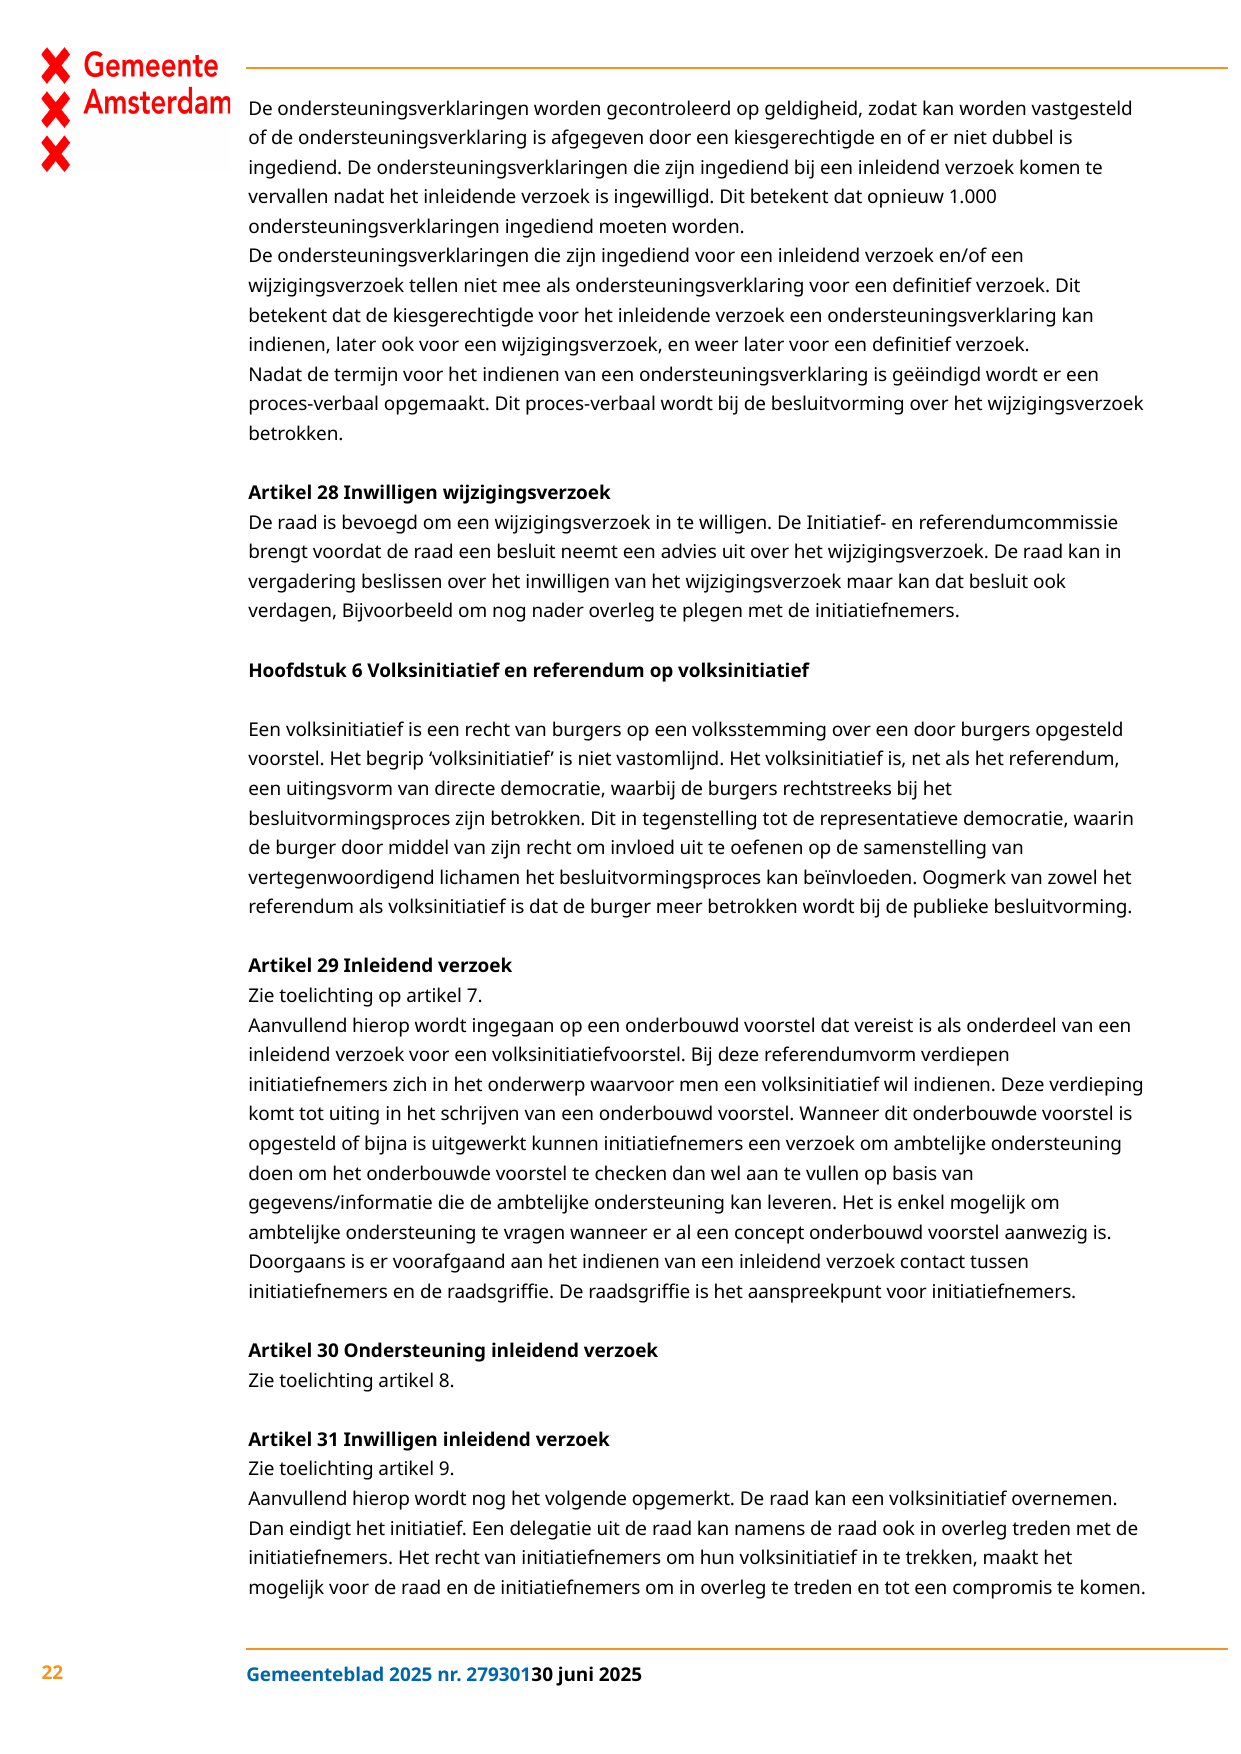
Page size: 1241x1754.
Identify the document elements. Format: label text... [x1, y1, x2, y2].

text Artikel 28 Inwilligen wijzigingsverzoek [248, 479, 1152, 505]
text De raad is bevoegd om een wijzigingsverzoek in te willigen. De Initiatief- en referendumcommissie brengt voordat de raad een besluit neemt een advies uit over het wijzigingsverzoek. De raad kan in vergadering beslissen over het inwilligen van het wijzigingsverzoek maar kan dat besluit ook verdagen, Bijvoorbeeld om nog nader overleg te plegen met de initiatiefnemers. [248, 509, 1152, 623]
text Hoofdstuk 6 Volksinitiatief en referendum op volksinitiatief [248, 657, 1152, 683]
text Zie toelichting op artikel 7. [248, 982, 1152, 1008]
text Aanvullend hierop wordt ingegaan op een onderbouwd voorstel dat vereist is als onderdeel van een inleidend verzoek voor een volksinitiatiefvoorstel. Bij deze referendumvorm verdiepen initiatiefnemers zich in het onderwerp waarvoor men een volksinitiatief wil indienen. Deze verdieping komt tot uiting in het schrijven van een onderbouwd voorstel. Wanneer dit onderbouwde voorstel is opgesteld of bijna is uitgewerkt kunnen initiatiefnemers een verzoek om ambtelijke ondersteuning doen om het onderbouwde voorstel te checken dan wel aan te vullen op basis van gegevens/informatie die de ambtelijke ondersteuning kan leveren. Het is enkel mogelijk om ambtelijke ondersteuning te vragen wanneer er al een concept onderbouwd voorstel aanwezig is. Doorgaans is er voorafgaand aan het indienen van een inleidend verzoek contact tussen initiatiefnemers en de raadsgriffie. De raadsgriffie is het aanspreekpunt voor initiatiefnemers. [248, 1012, 1152, 1304]
text Nadat de termijn voor het indienen van een ondersteuningsverklaring is geëindigd wordt er een proces-verbaal opgemaakt. Dit proces-verbaal wordt bij de besluitvorming over het wijzigingsverzoek betrokken. [248, 361, 1152, 446]
text Artikel 30 Ondersteuning inleidend verzoek [248, 1337, 1152, 1363]
text Een volksinitiatief is een recht van burgers op een volksstemming over een door burgers opgesteld voorstel. Het begrip ‘volksinitiatief’ is niet vastomlijnd. Het volksinitiatief is, net als het referendum, een uitingsvorm van directe democratie, waarbij de burgers rechtstreeks bij het besluitvormingsproces zijn betrokken. Dit in tegenstelling tot de representatieve democratie, waarin de burger door middel van zijn recht om invloed uit te oefenen op de samenstelling van vertegenwoordigend lichamen het besluitvormingsproces kan beïnvloeden. Oogmerk van zowel het referendum als volksinitiatief is dat de burger meer betrokken wordt bij de publieke besluitvorming. [248, 716, 1152, 919]
text Artikel 29 Inleidend verzoek [248, 953, 1152, 978]
text Artikel 31 Inwilligen inleidend verzoek [248, 1426, 1152, 1452]
text De ondersteuningsverklaringen worden gecontroleerd op geldigheid, zodat kan worden vastgesteld of de ondersteuningsverklaring is afgegeven door een kiesgerechtigde en of er niet dubbel is ingediend. De ondersteuningsverklaringen die zijn ingediend bij een inleidend verzoek komen te vervallen nadat het inleidende verzoek is ingewilligd. Dit betekent dat opnieuw 1.000 ondersteuningsverklaringen ingediend moeten worden. [248, 95, 1152, 239]
text Aanvullend hierop wordt nog het volgende opgemerkt. De raad kan een volksinitiatief overnemen. Dan eindigt het initiatief. Een delegatie uit de raad kan namens de raad ook in overleg treden met de initiatiefnemers. Het recht van initiatiefnemers om hun volksinitiatief in te trekken, maakt het mogelijk voor de raad en de initiatiefnemers om in overleg te treden en tot een compromis te komen. [248, 1485, 1152, 1600]
text De ondersteuningsverklaringen die zijn ingediend voor een inleidend verzoek en/of een wijzigingsverzoek tellen niet mee als ondersteuningsverklaring voor een definitief verzoek. Dit betekent dat de kiesgerechtigde voor het inleidende verzoek een ondersteuningsverklaring kan indienen, later ook voor een wijzigingsverzoek, en weer later voor een definitief verzoek. [248, 243, 1152, 357]
text Zie toelichting artikel 8. [248, 1367, 1152, 1393]
text Zie toelichting artikel 9. [248, 1456, 1152, 1481]
picture [41, 47, 231, 172]
